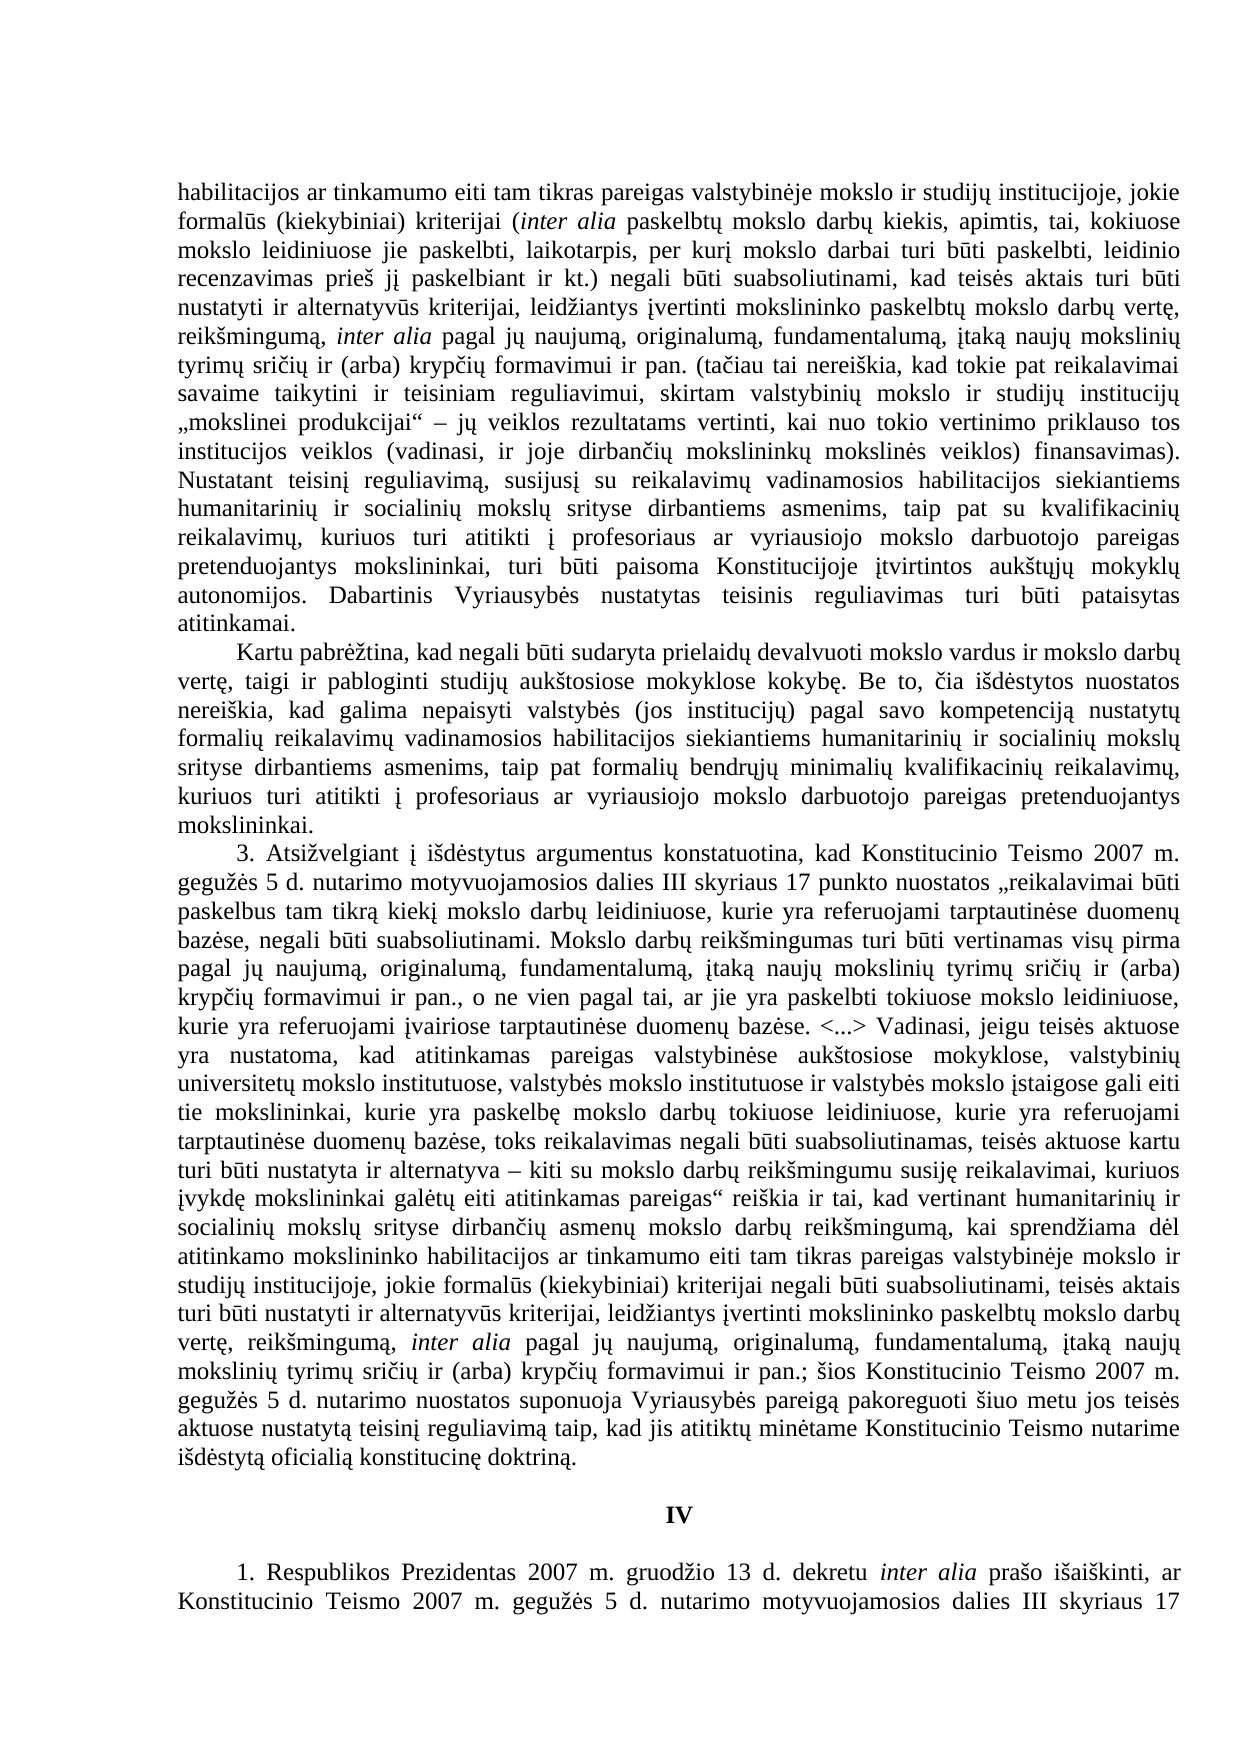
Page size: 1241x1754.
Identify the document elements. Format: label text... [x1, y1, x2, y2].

text habilitacijos ar tinkamumo eiti tam tikras pareigas valstybinėje mokslo ir studijų institucijoje, jokie formalūs (kiekybiniai) kriterijai (inter alia paskelbtų mokslo darbų kiekis, apimtis, tai, kokiuose mokslo leidiniuose jie paskelbti, laikotarpis, per kurį mokslo darbai turi būti paskelbti, leidinio recenzavimas prieš jį paskelbiant ir kt.) negali būti suabsoliutinami, kad teisės aktais turi būti nustatyti ir alternatyvūs kriterijai, leidžiantys įvertinti mokslininko paskelbtų mokslo darbų vertę, reikšmingumą, inter alia pagal jų naujumą, originalumą, fundamentalumą, įtaką naujų mokslinių tyrimų sričių ir (arba) krypčių formavimui ir pan. (tačiau tai nereiškia, kad tokie pat reikalavimai savaime taikytini ir teisiniam reguliavimui, skirtam valstybinių mokslo ir studijų institucijų „mokslinei produkcijai“ – jų veiklos rezultatams vertinti, kai nuo tokio vertinimo priklauso tos institucijos veiklos (vadinasi, ir joje dirbančių mokslininkų mokslinės veiklos) finansavimas). Nustatant teisinį reguliavimą, susijusį su reikalavimų vadinamosios habilitacijos siekiantiems humanitarinių ir socialinių mokslų srityse dirbantiems asmenims, taip pat su kvalifikacinių reikalavimų, kuriuos turi atitikti į profesoriaus ar vyriausiojo mokslo darbuotojo pareigas pretenduojantys mokslininkai, turi būti paisoma Konstitucijoje įtvirtintos aukštųjų mokyklų autonomijos. Dabartinis Vyriausybės nustatytas teisinis reguliavimas turi būti pataisytas atitinkamai. [177, 177, 1181, 637]
text Kartu pabrėžtina, kad negali būti sudaryta prielaidų devalvuoti mokslo vardus ir mokslo darbų vertę, taigi ir pabloginti studijų aukštosiose mokyklose kokybę. Be to, čia išdėstytos nuostatos nereiškia, kad galima nepaisyti valstybės (jos institucijų) pagal savo kompetenciją nustatytų formalių reikalavimų vadinamosios habilitacijos siekiantiems humanitarinių ir socialinių mokslų srityse dirbantiems asmenims, taip pat formalių bendrųjų minimalių kvalifikacinių reikalavimų, kuriuos turi atitikti į profesoriaus ar vyriausiojo mokslo darbuotojo pareigas pretenduojantys mokslininkai. [177, 637, 1181, 838]
text 1. Respublikos Prezidentas 2007 m. gruodžio 13 d. dekretu inter alia prašo išaiškinti, ar Konstitucinio Teismo 2007 m. gegužės 5 d. nutarimo motyvuojamosios dalies III skyriaus 17 [177, 1557, 1181, 1615]
text 3. Atsižvelgiant į išdėstytus argumentus konstatuotina, kad Konstitucinio Teismo 2007 m. gegužės 5 d. nutarimo motyvuojamosios dalies III skyriaus 17 punkto nuostatos „reikalavimai būti paskelbus tam tikrą kiekį mokslo darbų leidiniuose, kurie yra referuojami tarptautinėse duomenų bazėse, negali būti suabsoliutinami. Mokslo darbų reikšmingumas turi būti vertinamas visų pirma pagal jų naujumą, originalumą, fundamentalumą, įtaką naujų mokslinių tyrimų sričių ir (arba) krypčių formavimui ir pan., o ne vien pagal tai, ar jie yra paskelbti tokiuose mokslo leidiniuose, kurie yra referuojami įvairiose tarptautinėse duomenų bazėse. <...> Vadinasi, jeigu teisės aktuose yra nustatoma, kad atitinkamas pareigas valstybinėse aukštosiose mokyklose, valstybinių universitetų mokslo institutuose, valstybės mokslo institutuose ir valstybės mokslo įstaigose gali eiti tie mokslininkai, kurie yra paskelbę mokslo darbų tokiuose leidiniuose, kurie yra referuojami tarptautinėse duomenų bazėse, toks reikalavimas negali būti suabsoliutinamas, teisės aktuose kartu turi būti nustatyta ir alternatyva – kiti su mokslo darbų reikšmingumu susiję reikalavimai, kuriuos įvykdę mokslininkai galėtų eiti atitinkamas pareigas“ reiškia ir tai, kad vertinant humanitarinių ir socialinių mokslų srityse dirbančių asmenų mokslo darbų reikšmingumą, kai sprendžiama dėl atitinkamo mokslininko habilitacijos ar tinkamumo eiti tam tikras pareigas valstybinėje mokslo ir studijų institucijoje, jokie formalūs (kiekybiniai) kriterijai negali būti suabsoliutinami, teisės aktais turi būti nustatyti ir alternatyvūs kriterijai, leidžiantys įvertinti mokslininko paskelbtų mokslo darbų vertę, reikšmingumą, inter alia pagal jų naujumą, originalumą, fundamentalumą, įtaką naujų mokslinių tyrimų sričių ir (arba) krypčių formavimui ir pan.; šios Konstitucinio Teismo 2007 m. gegužės 5 d. nutarimo nuostatos suponuoja Vyriausybės pareigą pakoreguoti šiuo metu jos teisės aktuose nustatytą teisinį reguliavimą taip, kad jis atitiktų minėtame Konstitucinio Teismo nutarime išdėstytą oficialią konstitucinę doktriną. [177, 838, 1181, 1471]
text IV [177, 1500, 1181, 1528]
